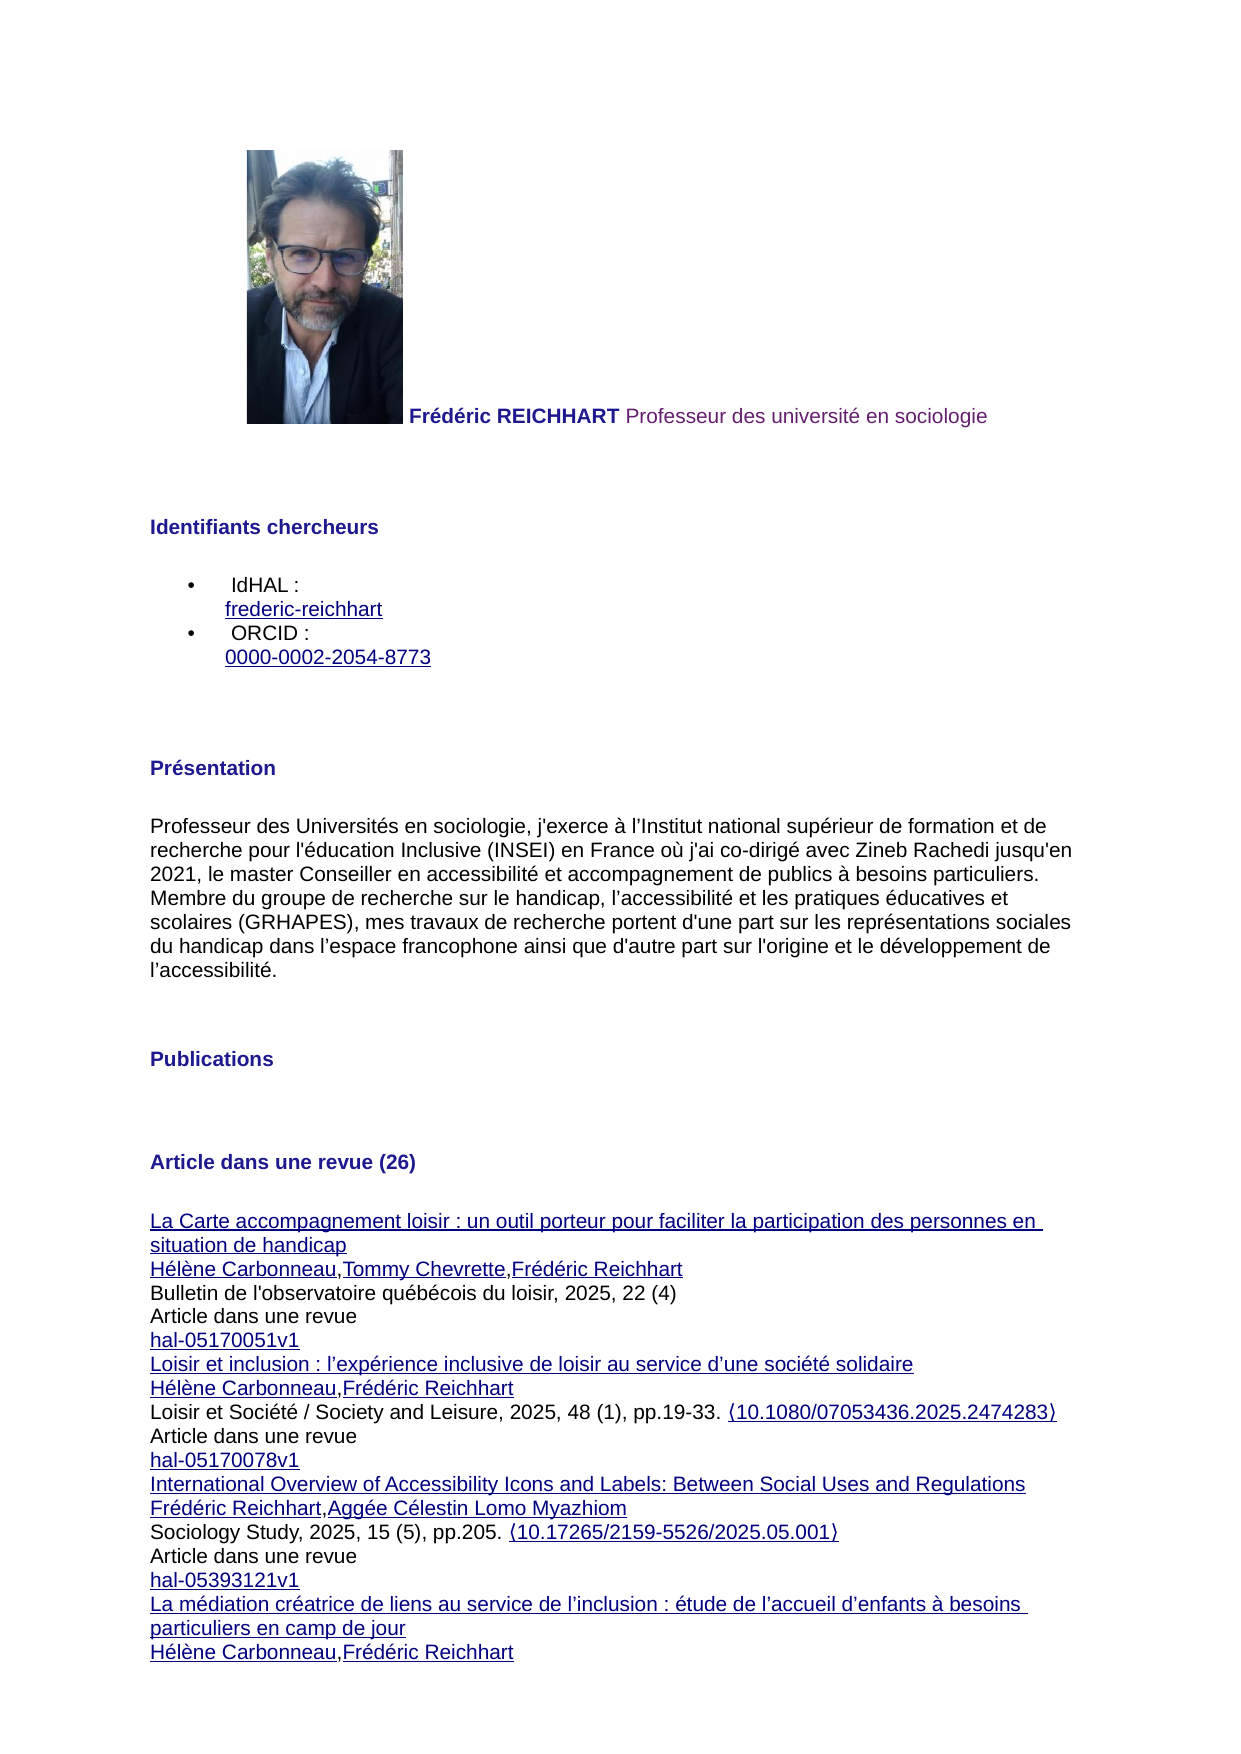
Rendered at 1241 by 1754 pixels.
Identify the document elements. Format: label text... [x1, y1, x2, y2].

table_cell International Overview of Accessibility Icons and Labels: Between Social Uses and Regulations Frédéric Reichhart,Aggée Célestin Lomo Myazhiom Sociology Study, 2025, 15 (5), pp.205. ⟨10.17265/2159-5526/2025.05.001⟩ Article dans une revue hal-05393121v1 [150, 1472, 1090, 1592]
subtitle Identifiants chercheurs [150, 515, 1090, 539]
subtitle Article dans une revue (26) [150, 1150, 1090, 1174]
list 0000-0002-2054-8773 [187, 645, 1090, 669]
list frederic-reichhart [187, 597, 1090, 621]
subtitle Présentation [150, 755, 1090, 779]
list IdHAL : [187, 573, 1090, 597]
table_cell La médiation créatrice de liens au service de l’inclusion : étude de l’accueil d’enfants à besoins particuliers en camp de jour Hélène Carbonneau,Frédéric Reichhart [150, 1592, 1090, 1664]
subtitle Publications [150, 1047, 1090, 1071]
table_cell Loisir et inclusion : l’expérience inclusive de loisir au service d’une société solidaire Hélène Carbonneau,Frédéric Reichhart Loisir et Société / Society and Leisure, 2025, 48 (1), pp.19-33. ⟨10.1080/07053436.2025.2474283⟩ Article dans une revue hal-05170078v1 [150, 1352, 1090, 1472]
list ORCID : [187, 621, 1090, 645]
table_header La Carte accompagnement loisir : un outil porteur pour faciliter la participation des personnes en situation de handicap Hélène Carbonneau,Tommy Chevrette,Frédéric Reichhart Bulletin de l'observatoire québécois du loisir, 2025, 22 (4) Article dans une revue hal-05170051v1 [150, 1209, 1090, 1352]
subtitle Frédéric REICHHART Professeur des université en sociologie [150, 150, 1090, 428]
text Professeur des Universités en sociologie, j'exerce à l’Institut national supérieur de formation et de recherche pour l'éducation Inclusive (INSEI) en France où j'ai co-dirigé avec Zineb Rachedi jusqu'en 2021, le master Conseiller en accessibilité et accompagnement de publics à besoins particuliers. Membre du groupe de recherche sur le handicap, l’accessibilité et les pratiques éducatives et scolaires (GRHAPES), mes travaux de recherche portent d'une part sur les représentations sociales du handicap dans l’espace francophone ainsi que d'autre part sur l'origine et le développement de l’accessibilité. [150, 814, 1090, 981]
picture [246, 150, 403, 424]
